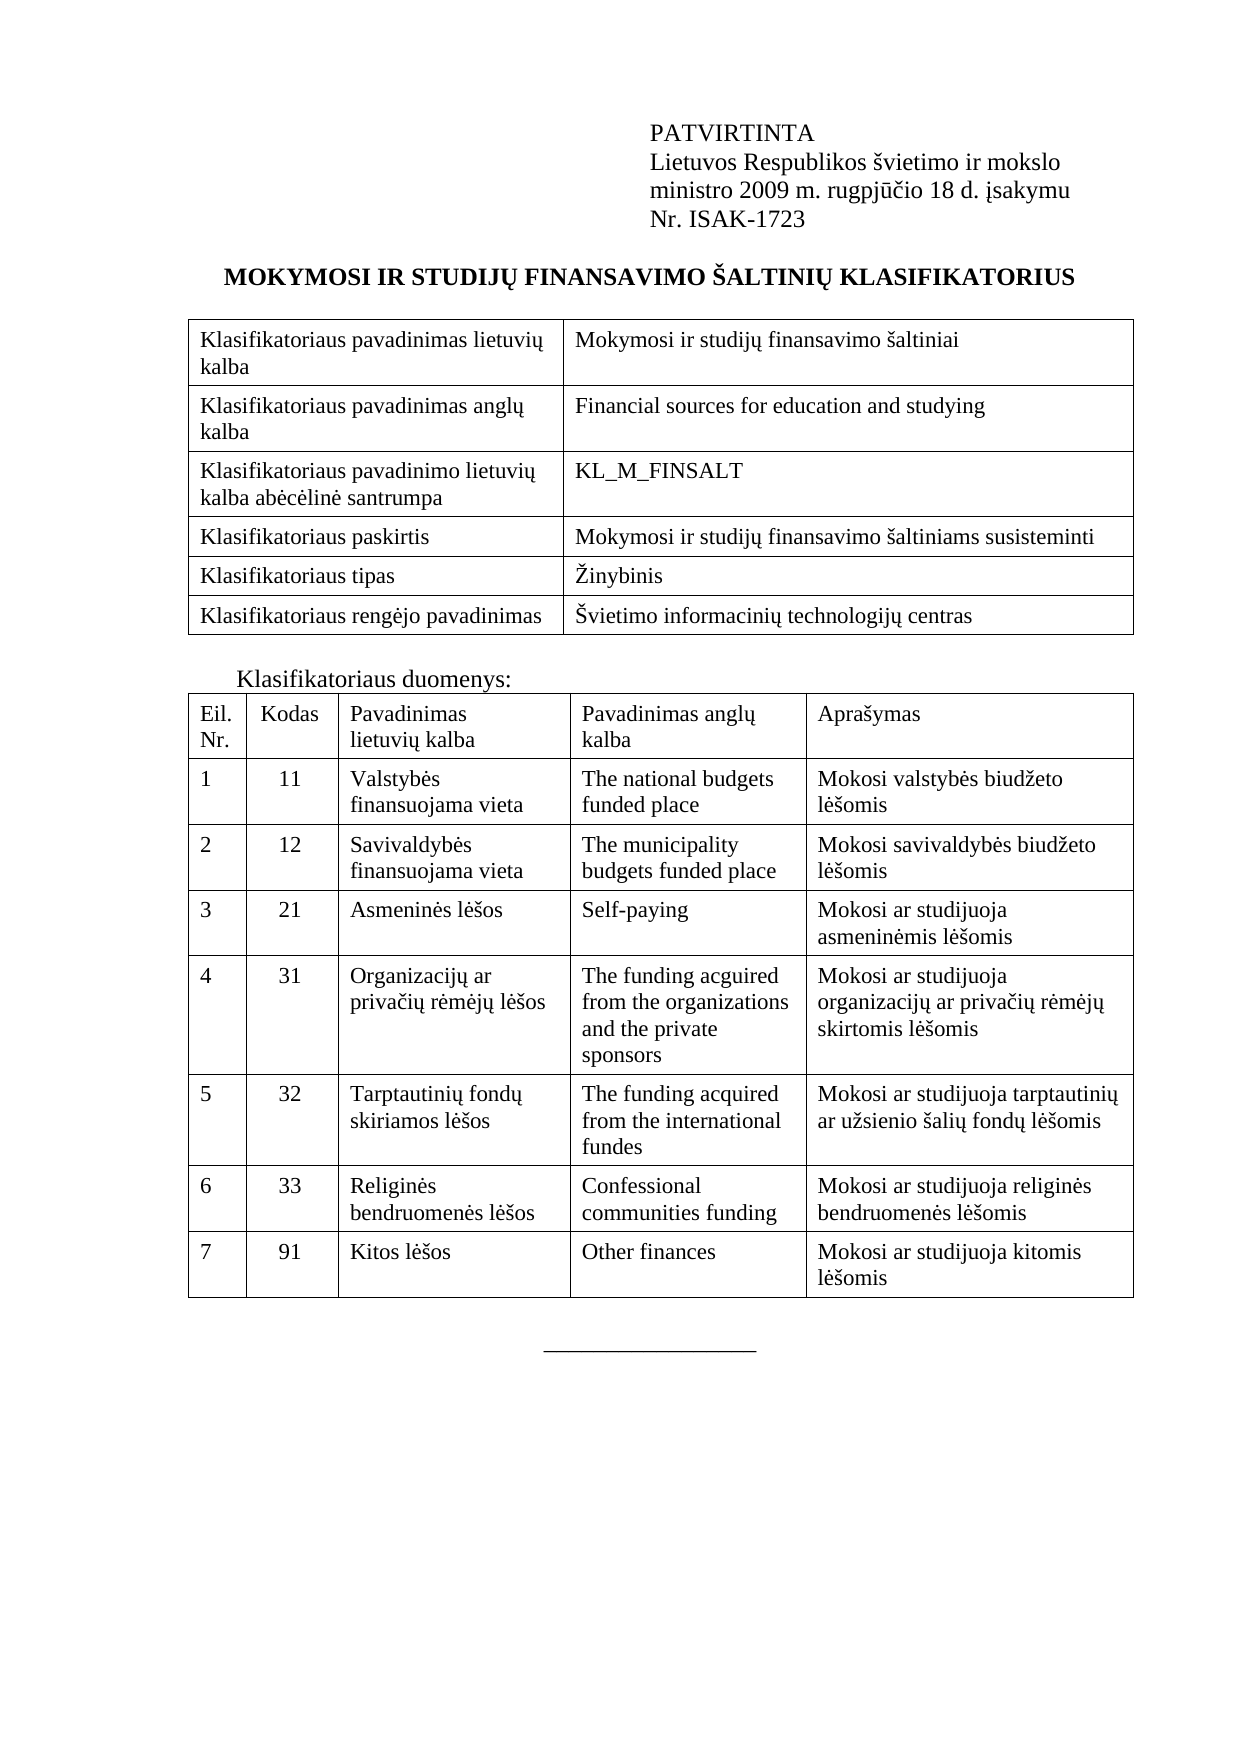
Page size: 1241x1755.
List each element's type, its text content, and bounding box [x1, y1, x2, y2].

table_cell 3 [189, 891, 246, 955]
table_cell 11 [247, 759, 338, 824]
table_cell 6 [189, 1166, 246, 1231]
table_cell 21 [247, 891, 338, 955]
table_cell Klasifikatoriaus rengėjo pavadinimas [189, 596, 563, 634]
table_header Pavadinimas lietuvių kalba [339, 694, 570, 758]
table_header Klasifikatoriaus pavadinimas lietuvių kalba [189, 320, 563, 385]
table_cell Žinybinis [564, 557, 1133, 595]
table_cell Mokosi ar studijuoja religinės bendruomenės lėšomis [807, 1166, 1133, 1231]
table_cell Financial sources for education and studying [564, 386, 1133, 451]
table_header Mokymosi ir studijų finansavimo šaltiniai [564, 320, 1133, 385]
table_cell Mokosi ar studijuoja organizacijų ar privačių rėmėjų skirtomis lėšomis [807, 956, 1133, 1073]
table_cell 91 [247, 1232, 338, 1297]
table_cell Klasifikatoriaus paskirtis [189, 517, 563, 556]
table_header Kodas [247, 694, 338, 758]
table_cell Confessional communities funding [571, 1166, 806, 1231]
text _________________ [177, 1326, 1122, 1355]
table_cell 31 [247, 956, 338, 1073]
table_cell The funding acquired from the international fundes [571, 1075, 806, 1165]
table_cell 4 [189, 956, 246, 1073]
text PATVIRTINTA [649, 118, 1122, 147]
table_cell KL_M_FINSALT [564, 452, 1133, 516]
table_cell Religinės bendruomenės lėšos [339, 1166, 570, 1231]
table_header Pavadinimas anglų kalba [571, 694, 806, 758]
table_cell 7 [189, 1232, 246, 1297]
table_cell 33 [247, 1166, 338, 1231]
table_cell The national budgets funded place [571, 759, 806, 824]
table_cell Kitos lėšos [339, 1232, 570, 1297]
table_cell 2 [189, 825, 246, 889]
table_cell 32 [247, 1075, 338, 1165]
table_cell Švietimo informacinių technologijų centras [564, 596, 1133, 634]
table_cell Mokosi valstybės biudžeto lėšomis [807, 759, 1133, 824]
table_cell Mokymosi ir studijų finansavimo šaltiniams susisteminti [564, 517, 1133, 556]
text Klasifikatoriaus duomenys: [177, 664, 1122, 693]
table_cell Organizacijų ar privačių rėmėjų lėšos [339, 956, 570, 1073]
table_cell Klasifikatoriaus pavadinimas anglų kalba [189, 386, 563, 451]
table_cell Klasifikatoriaus tipas [189, 557, 563, 595]
table_header Aprašymas [807, 694, 1133, 758]
table_cell The funding acguired from the organizations and the private sponsors [571, 956, 806, 1073]
table_cell Tarptautinių fondų skiriamos lėšos [339, 1075, 570, 1165]
table_cell Self-paying [571, 891, 806, 955]
table_cell Mokosi savivaldybės biudžeto lėšomis [807, 825, 1133, 889]
table_cell Asmeninės lėšos [339, 891, 570, 955]
table_cell 12 [247, 825, 338, 889]
text Lietuvos Respublikos švietimo ir mokslo ministro 2009 m. rugpjūčio 18 d. įsakymu Nr. ISAK-1723 [649, 147, 1122, 233]
table_header Eil. Nr. [189, 694, 246, 758]
table_cell The municipality budgets funded place [571, 825, 806, 889]
table_cell 1 [189, 759, 246, 824]
text MOKYMOSI IR STUDIJŲ FINANSAVIMO ŠALTINIŲ KLASIFIKATORIUS [177, 262, 1122, 291]
table_cell Savivaldybės finansuojama vieta [339, 825, 570, 889]
table_cell Klasifikatoriaus pavadinimo lietuvių kalba abėcėlinė santrumpa [189, 452, 563, 516]
table_cell Mokosi ar studijuoja asmeninėmis lėšomis [807, 891, 1133, 955]
table_cell Mokosi ar studijuoja kitomis lėšomis [807, 1232, 1133, 1297]
table_cell Mokosi ar studijuoja tarptautinių ar užsienio šalių fondų lėšomis [807, 1075, 1133, 1165]
table_cell Valstybės finansuojama vieta [339, 759, 570, 824]
table_cell Other finances [571, 1232, 806, 1297]
table_cell 5 [189, 1075, 246, 1165]
